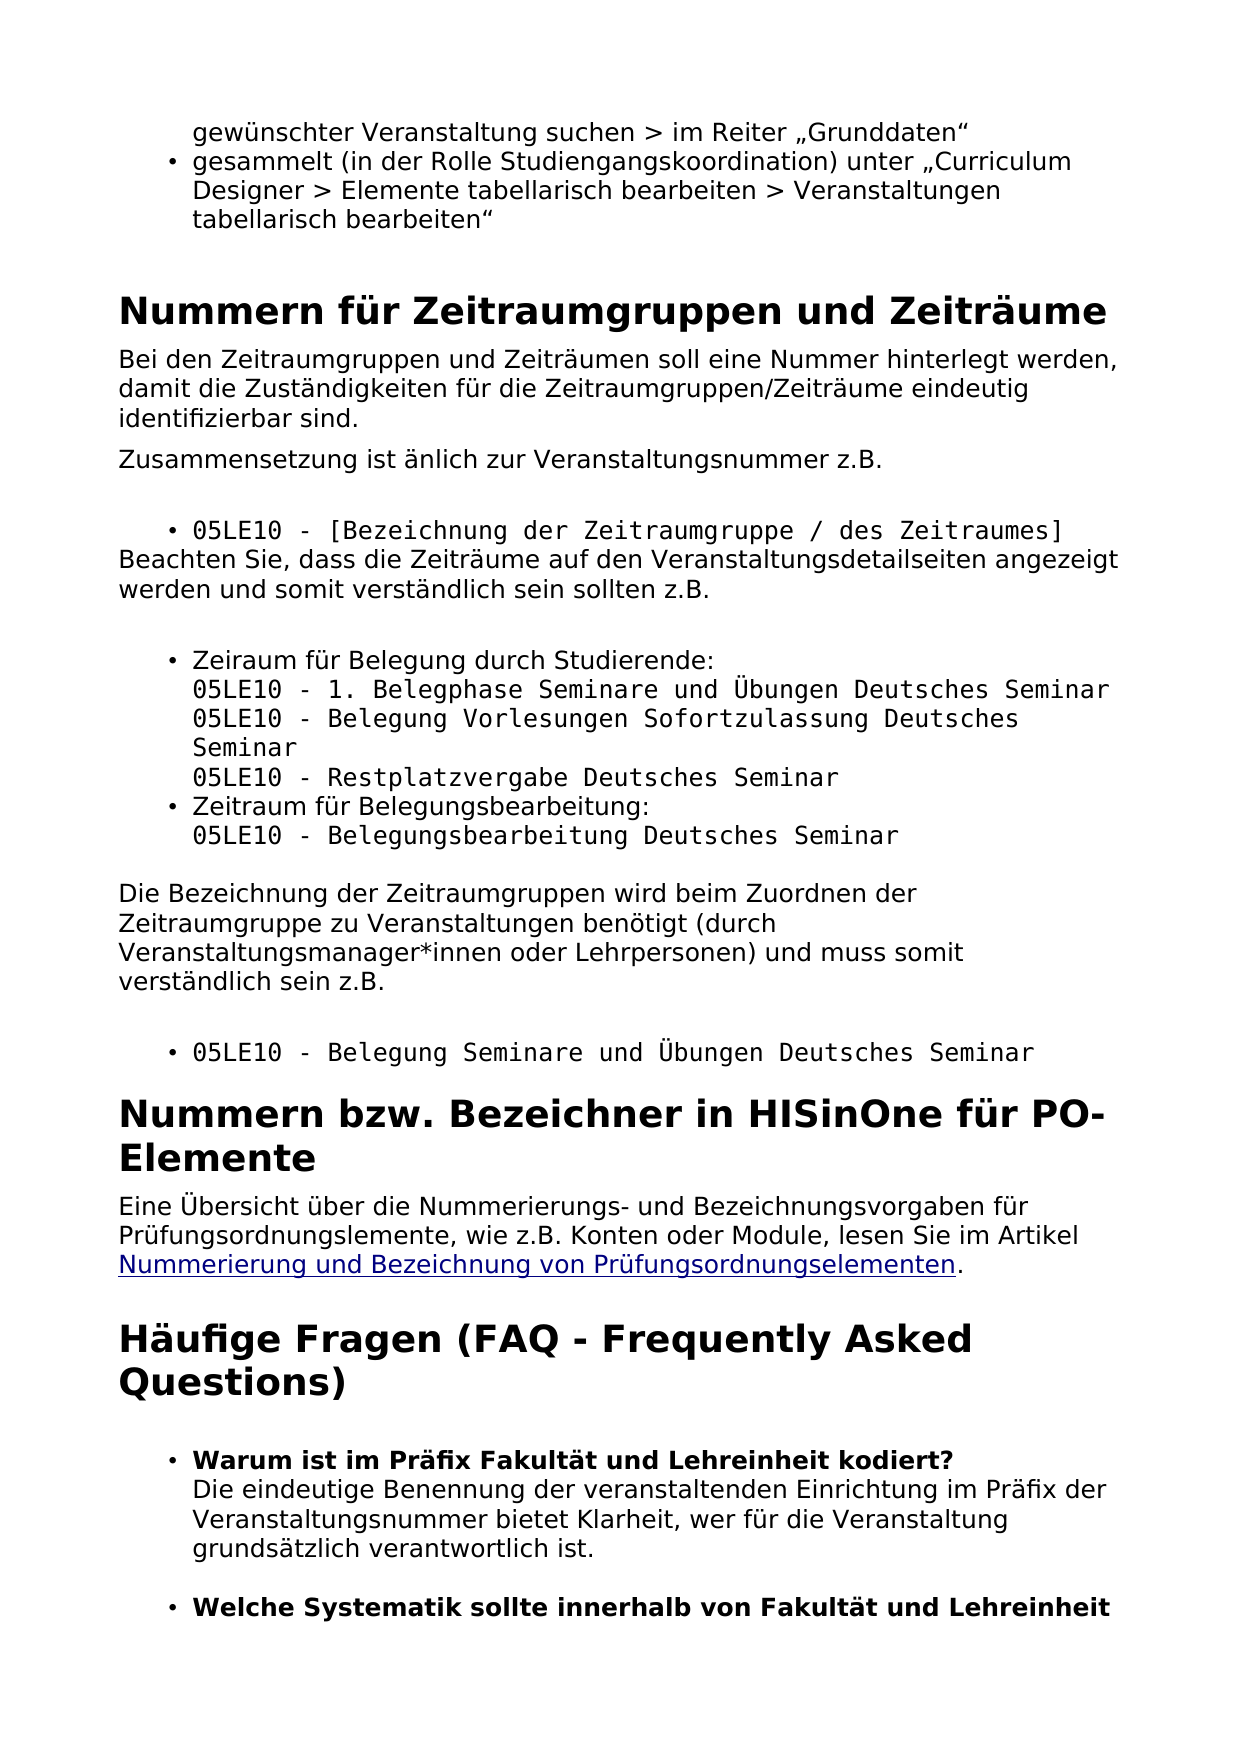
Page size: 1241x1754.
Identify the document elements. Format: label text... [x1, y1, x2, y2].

list 05LE10 - Belegung Seminare und Übungen Deutsches Seminar [177, 1038, 1122, 1067]
subtitle Nummern bzw. Bezeichner in HISinOne für PO-Elemente [118, 1092, 1122, 1180]
list Zeitraum für Belegungsbearbeitung: 05LE10 - Belegungsbearbeitung Deutsches Seminar [177, 792, 1122, 850]
text Beachten Sie, dass die Zeiträume auf den Veranstaltungsdetailseiten angezeigt werden und somit verständlich sein sollten z.B. [118, 546, 1122, 604]
list gesammelt (in der Rolle Studiengangskoordination) unter „Curriculum Designer > Elemente tabellarisch bearbeiten > Veranstaltungen tabellarisch bearbeiten“ [177, 147, 1122, 235]
list gewünschter Veranstaltung suchen > im Reiter „Grunddaten“ [177, 118, 1122, 147]
list Zeiraum für Belegung durch Studierende: 05LE10 - 1. Belegphase Seminare und Übungen Deutsches Seminar 05LE10 - Belegung Vorlesungen Sofortzulassung Deutsches Seminar 05LE10 - Restplatzvergabe Deutsches Seminar [177, 646, 1122, 792]
text Bei den Zeitraumgruppen und Zeiträumen soll eine Nummer hinterlegt werden, damit die Zuständigkeiten für die Zeitraumgruppen/Zeiträume eindeutig identifizierbar sind. [118, 345, 1122, 433]
text Die Bezeichnung der Zeitraumgruppen wird beim Zuordnen der Zeitraumgruppe zu Veranstaltungen benötigt (durch Veranstaltungsmanager*innen oder Lehrpersonen) und muss somit verständlich sein z.B. [118, 880, 1122, 996]
list Welche Systematik sollte innerhalb von Fakultät und Lehreinheit [177, 1593, 1122, 1622]
list 05LE10 - [Bezeichnung der Zeitraumgruppe / des Zeitraumes] [177, 517, 1122, 546]
text Zusammensetzung ist änlich zur Veranstaltungsnummer z.B. [118, 445, 1122, 474]
text Eine Übersicht über die Nummerierungs- und Bezeichnungsvorgaben für Prüfungsordnungslemente, wie z.B. Konten oder Module, lesen Sie im Artikel Nummerierung und Bezeichnung von Prüfungsordnungselementen. [118, 1192, 1122, 1280]
list Warum ist im Präfix Fakultät und Lehreinheit kodiert? Die eindeutige Benennung der veranstaltenden Einrichtung im Präfix der Veranstaltungsnummer bietet Klarheit, wer für die Veranstaltung grundsätzlich verantwortlich ist. [177, 1447, 1122, 1563]
subtitle Häufige Fragen (FAQ - Frequently Asked Questions) [118, 1317, 1122, 1404]
subtitle Nummern für Zeitraumgruppen und Zeiträume [118, 289, 1122, 333]
